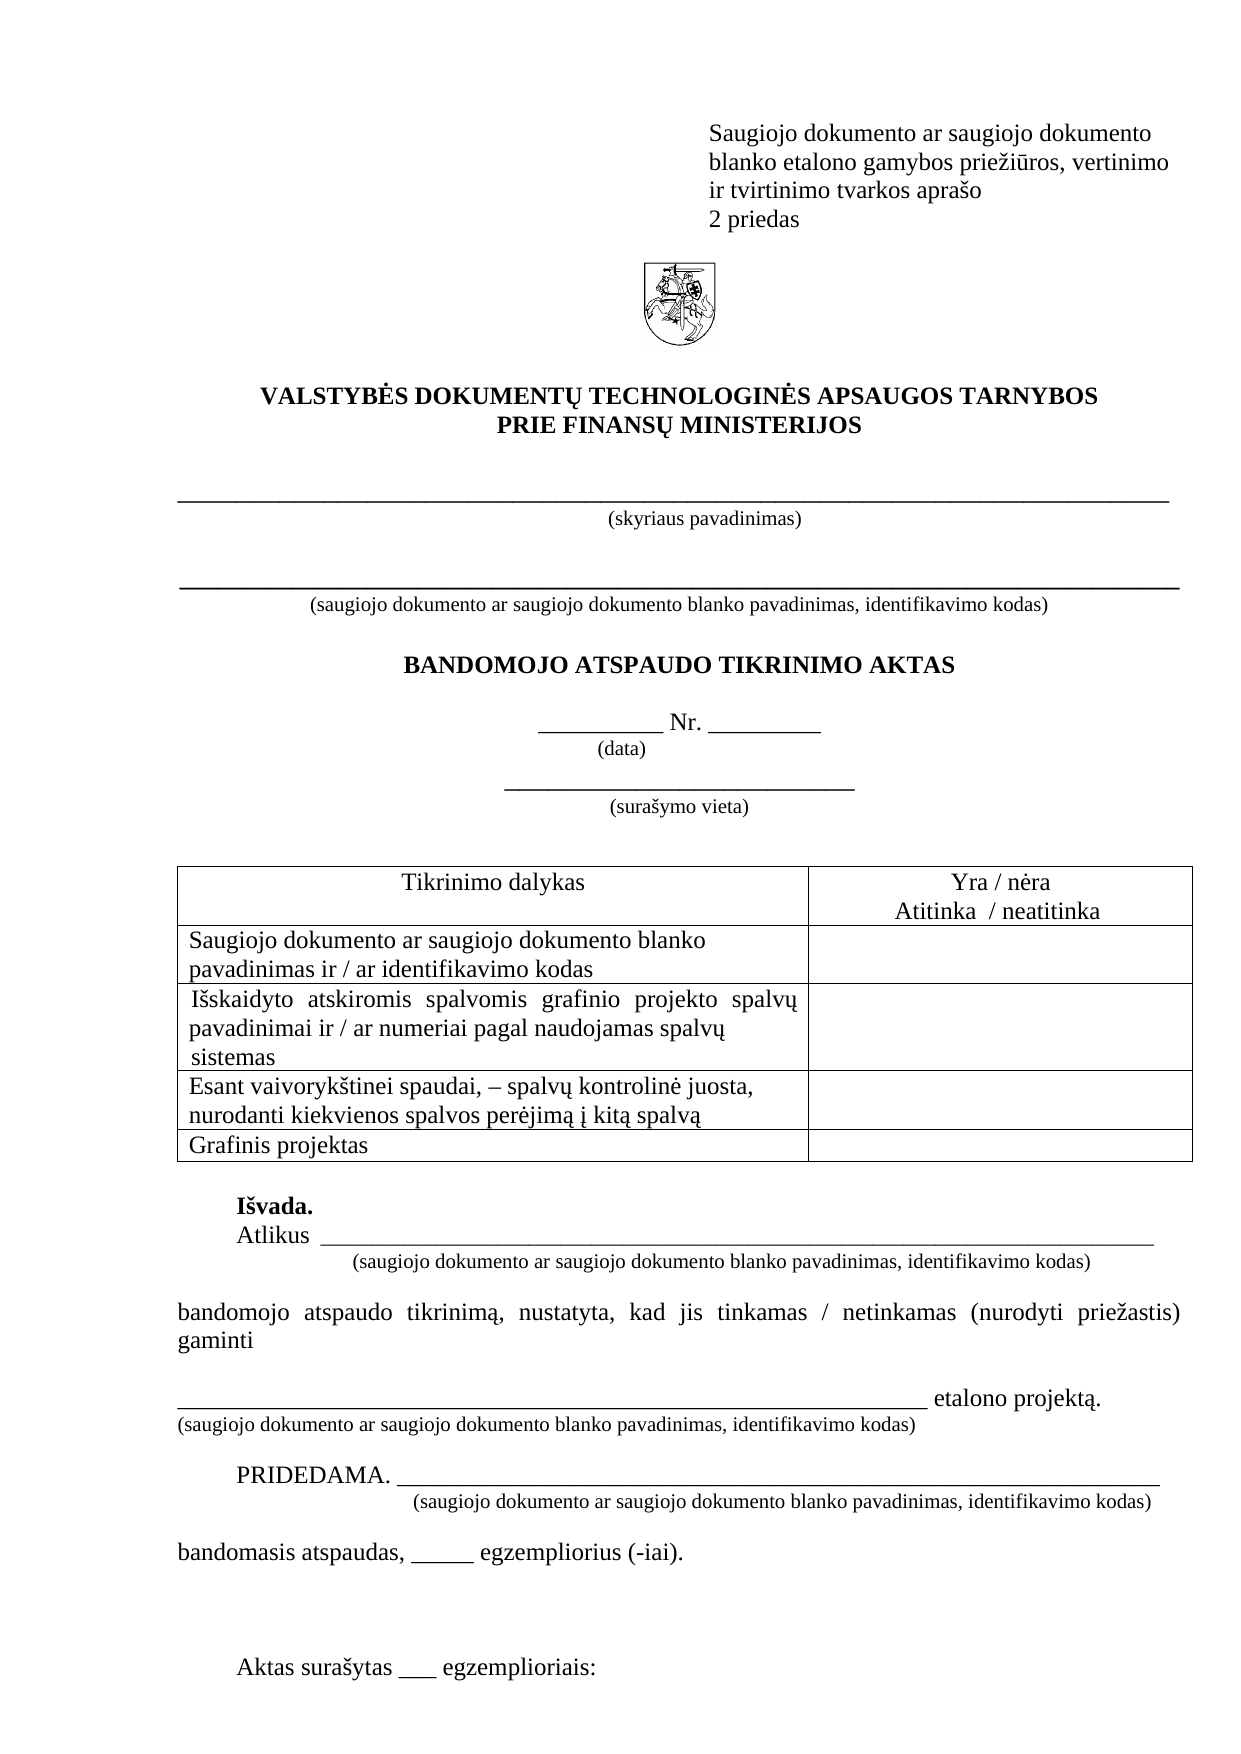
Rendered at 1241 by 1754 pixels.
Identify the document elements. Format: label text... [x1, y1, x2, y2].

text ir tvirtinimo tvarkos aprašo [177, 176, 1181, 204]
text (saugiojo dokumento ar saugiojo dokumento blanko pavadinimas, identifikavimo kodas) [177, 1412, 1181, 1436]
table_cell [809, 926, 1192, 983]
text (saugiojo dokumento ar saugiojo dokumento blanko pavadinimas, identifikavimo kodas) [177, 1488, 1181, 1513]
table_cell Grafinis projektas [178, 1130, 808, 1161]
text Saugiojo dokumento ar saugiojo dokumento [177, 118, 1181, 147]
text ____________________________________________________________________ [177, 472, 1181, 506]
table_cell Saugiojo dokumento ar saugiojo dokumento blanko pavadinimas ir / ar identifikavimo kodas [178, 926, 808, 983]
table_header Yra / nėra Atitinka / neatitinka [809, 867, 1192, 924]
table_cell [809, 1130, 1192, 1161]
text ____________________________________________________________ etalono projektą. [177, 1383, 1181, 1412]
text bandomasis atspaudas, _____ egzempliorius (-iai). [177, 1537, 1181, 1565]
text (saugiojo dokumento ar saugiojo dokumento blanko pavadinimas, identifikavimo kodas) [177, 1248, 1181, 1273]
text PRIDEDAMA. _____________________________________________________________ [177, 1460, 1181, 1488]
text (data) [177, 736, 1181, 760]
text bandomojo atspaudo tikrinimą, nustatyta, kad jis tinkamas / netinkamas (nurodyti priežastis) gaminti [177, 1297, 1181, 1354]
text PRIE FINANSŲ MINISTERIJOS [177, 410, 1181, 439]
text ________________________ [177, 760, 1181, 794]
text blanko etalono gamybos priežiūros, vertinimo [177, 147, 1181, 176]
table_header Tikrinimo dalykas [178, 867, 808, 924]
text Atlikus ________________________________________________________________________________ [177, 1220, 1181, 1248]
table_cell [809, 1071, 1192, 1129]
text Aktas surašytas ___ egzemplioriais: [177, 1652, 1181, 1680]
text VALSTYBĖS DOKUMENTŲ TECHNOLOGINĖS APSAUGOS TARNYBOS [177, 381, 1181, 410]
table_cell [809, 984, 1192, 1070]
text (surašymo vieta) [177, 794, 1181, 818]
text ________________________________________________________________________________(saugiojo dokumento ar saugiojo dokumento blanko pavadinimas, identifikavimo kodas) [177, 563, 1181, 616]
text BANDOMOJO ATSPAUDO TIKRINIMO AKTAS [177, 650, 1181, 679]
text __________ Nr. _________ [177, 707, 1181, 736]
table_cell Esant vaivorykštinei spaudai, – spalvų kontrolinė juosta, nurodanti kiekvienos spalvos perėjimą į kitą spalvą [178, 1071, 808, 1129]
table_cell Išskaidyto atskiromis spalvomis grafinio projekto spalvų pavadinimai ir / ar numeriai pagal naudojamas spalvų sistemas [178, 984, 808, 1070]
text 2 priedas [177, 204, 1181, 233]
text Išvada. [177, 1191, 1181, 1220]
text (skyriaus pavadinimas) [177, 506, 1181, 530]
